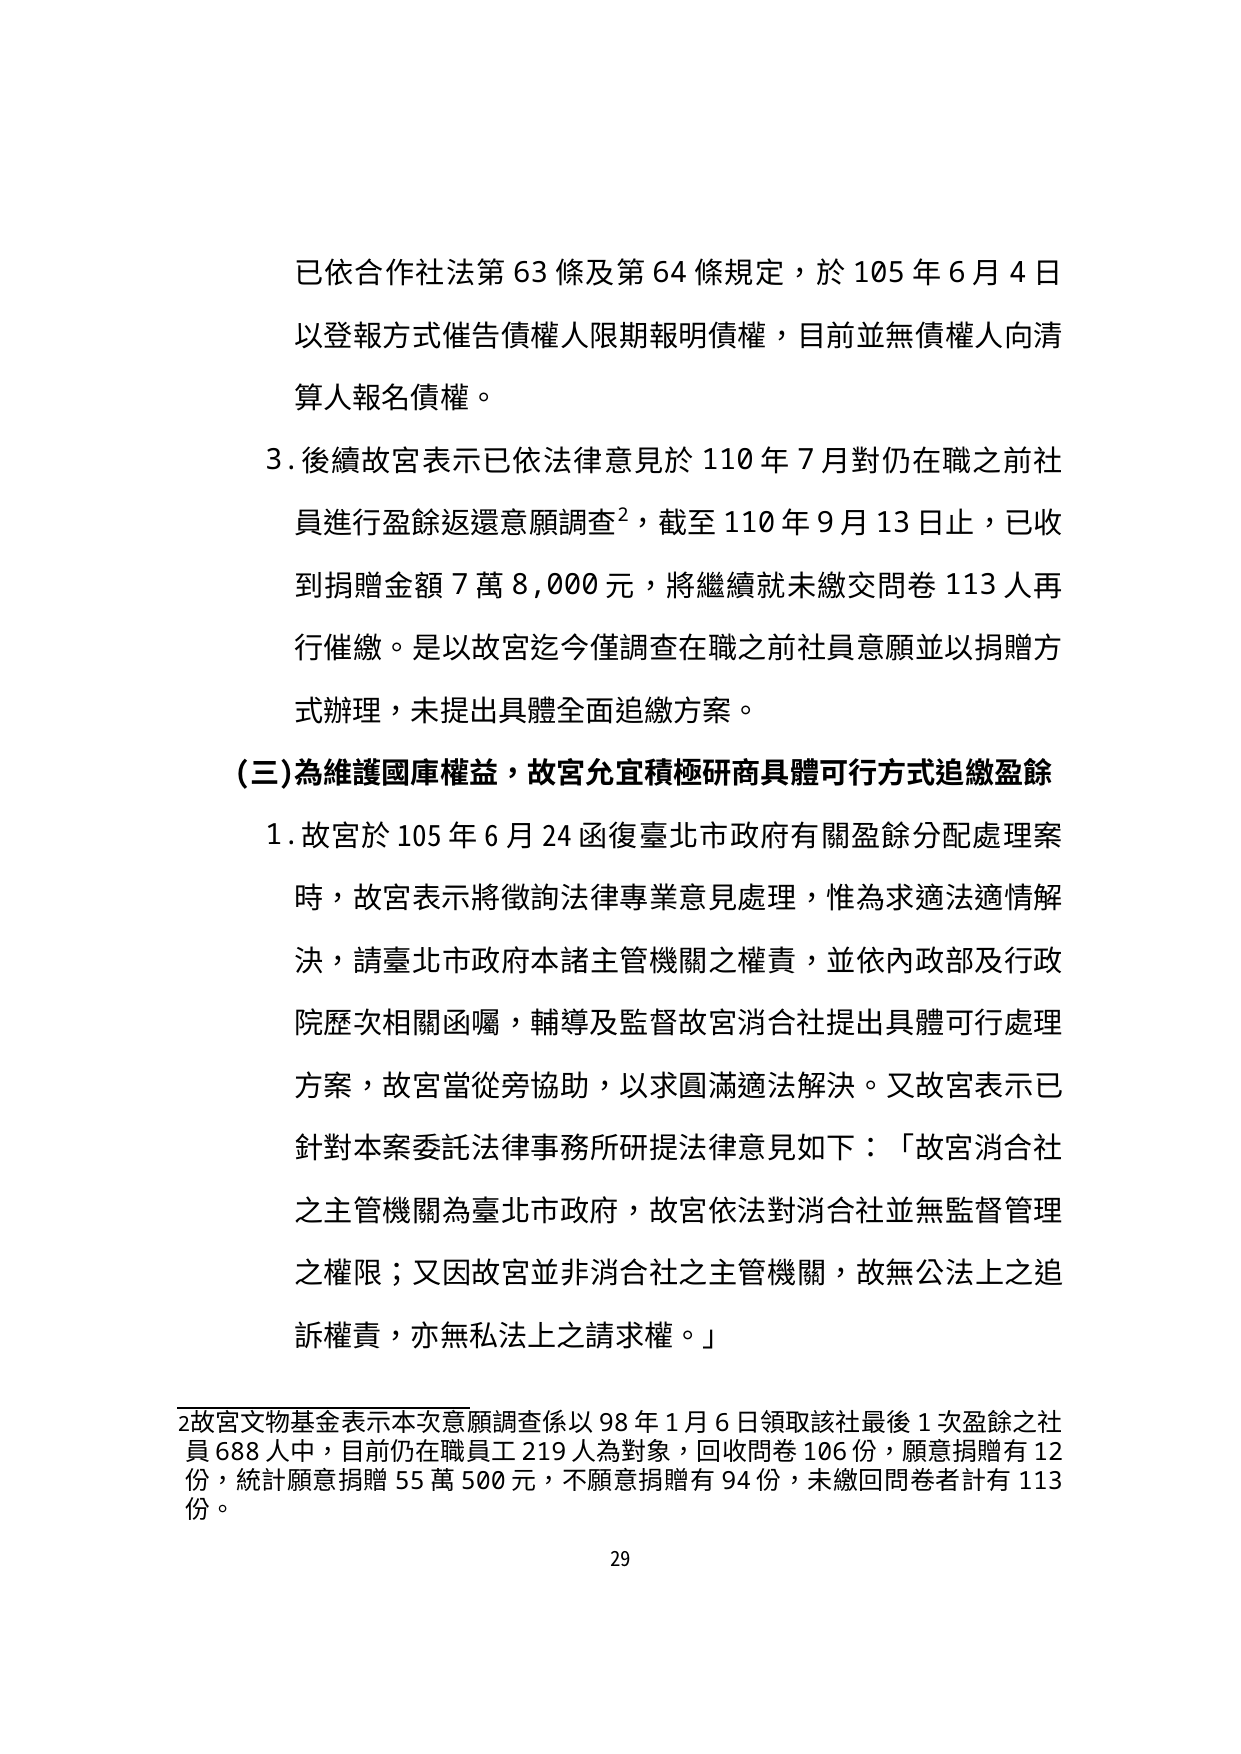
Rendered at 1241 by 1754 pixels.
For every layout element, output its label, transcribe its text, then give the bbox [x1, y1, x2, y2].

text 已依合作社法第63條及第64條規定，於105年6月4日以登報方式催告債權人限期報明債權，目前並無債權人向清算人報名債權。 [265, 229, 1063, 417]
text 3.後續故宮表示已依法律意見於110年7月對仍在職之前社員進行盈餘返還意願調查，截至110年9月13日止，已收到捐贈金額7萬8,000元，將繼續就未繳交問卷113人再行催繳。是以故宮迄今僅調查在職之前社員意願並以捐贈方式辦理，未提出具體全面追繳方案。 [265, 417, 1063, 729]
text (三)為維護國庫權益，故宮允宜積極研商具體可行方式追繳盈餘 [236, 729, 1063, 792]
text 1.故宮於105年6月24函復臺北市政府有關盈餘分配處理案時，故宮表示將徵詢法律專業意見處理，惟為求適法適情解決，請臺北市政府本諸主管機關之權責，並依內政部及行政院歷次相關函囑，輔導及監督故宮消合社提出具體可行處理方案，故宮當從旁協助，以求圓滿適法解決。又故宮表示已針對本案委託法律事務所研提法律意見如下：「故宮消合社之主管機關為臺北市政府，故宮依法對消合社並無監督管理之權限；又因故宮並非消合社之主管機關，故無公法上之追訴權責，亦無私法上之請求權。」 [265, 792, 1063, 1354]
text 故宮文物基金表示本次意願調查係以98年1月6日領取該社最後1次盈餘之社員688人中，目前仍在職員工219人為對象，回收問卷106份，願意捐贈有12份，統計願意捐贈55萬500元，不願意捐贈有94份，未繳回問卷者計有113份。 [177, 1408, 1063, 1525]
